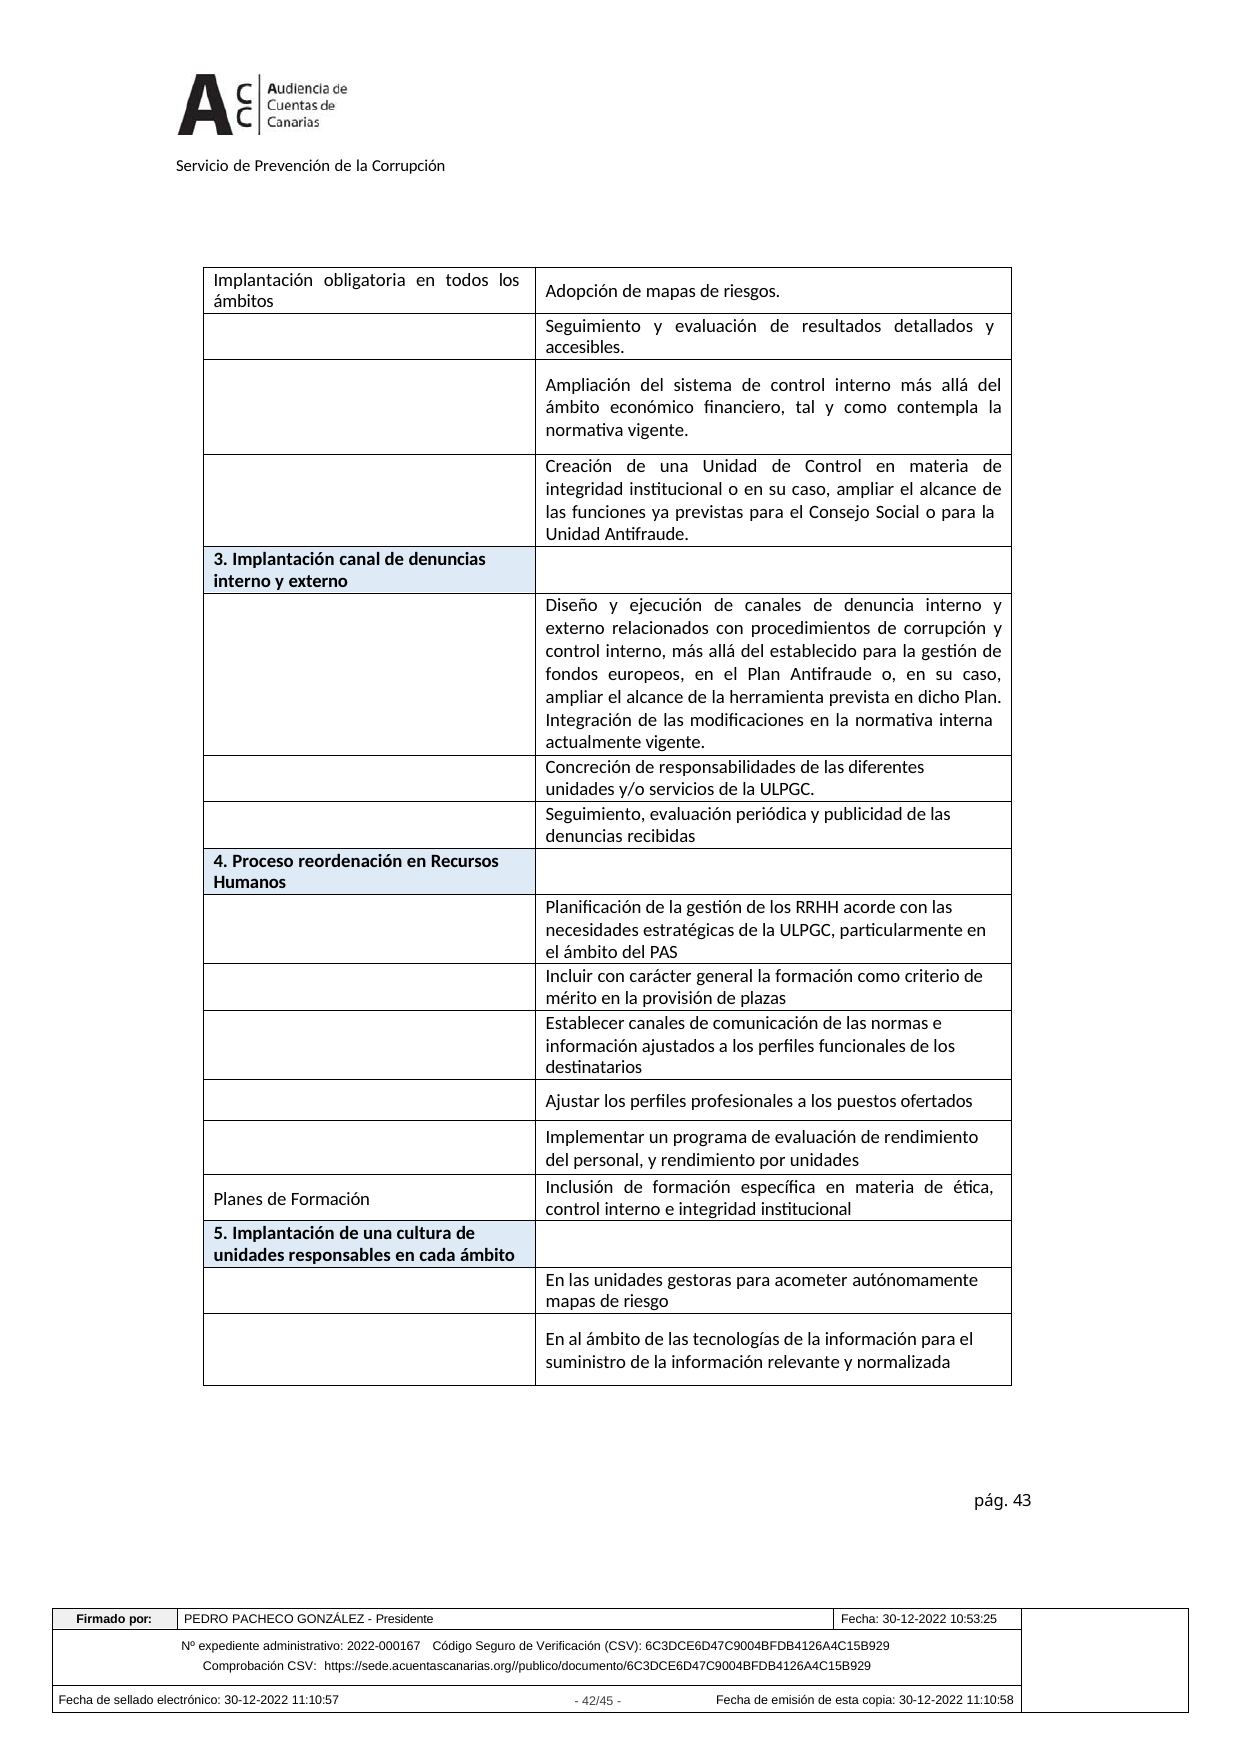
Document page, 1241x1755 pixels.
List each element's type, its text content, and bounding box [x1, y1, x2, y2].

table_cell [204, 1314, 535, 1384]
table_cell En al ámbito de las tecnologías de la información para el suministro de la información relevante y normalizada [536, 1314, 1011, 1384]
table_cell [536, 1221, 1011, 1267]
table_cell [204, 360, 535, 453]
table_cell Implementar un programa de evaluación de rendimiento del personal, y rendimiento por unidades [536, 1121, 1011, 1174]
table_cell Diseño y ejecución de canales de denuncia interno y externo relacionados con procedimientos de corrupción y control interno, más allá del establecido para la gestión de fondos europeos, en el Plan Antifraude o, en su caso, ampliar el alcance de la herramienta prevista en dicho Plan. Integración de las modificaciones en la normativa interna actualmente vigente. [536, 594, 1011, 754]
table_cell Establecer canales de comunicación de las normas e información ajustados a los perfiles funcionales de los destinatarios [536, 1011, 1011, 1079]
table_cell [204, 594, 535, 754]
table_cell Incluir con carácter general la formación como criterio de mérito en la provisión de plazas [536, 964, 1011, 1010]
table_cell [204, 756, 535, 801]
table_header Adopción de mapas de riesgos. [536, 268, 1011, 313]
table_cell Planes de Formación [204, 1175, 535, 1220]
table_cell [204, 895, 535, 963]
table_cell Ampliación del sistema de control interno más allá del ámbito económico financiero, tal y como contempla la normativa vigente. [536, 360, 1011, 453]
table_cell Creación de una Unidad de Control en materia de integridad institucional o en su caso, ampliar el alcance de las funciones ya previstas para el Consejo Social o para la Unidad Antifraude. [536, 455, 1011, 546]
table_cell Ajustar los perfiles profesionales a los puestos ofertados [536, 1080, 1011, 1120]
table_cell 4. Proceso reordenación en Recursos Humanos [204, 849, 535, 894]
table_cell [204, 802, 535, 848]
table_cell [204, 1268, 535, 1313]
table_header Implantación obligatoria en todos los ámbitos [204, 268, 535, 313]
table_cell 5. Implantación de una cultura de unidades responsables en cada ámbito [204, 1221, 535, 1267]
table_cell Inclusión de formación específica en materia de ética, control interno e integridad institucional [536, 1175, 1011, 1220]
table_cell [204, 1121, 535, 1174]
table_cell [204, 1011, 535, 1079]
table_cell Seguimiento y evaluación de resultados detallados y accesibles. [536, 314, 1011, 359]
table_cell Planificación de la gestión de los RRHH acorde con las necesidades estratégicas de la ULPGC, particularmente en el ámbito del PAS [536, 895, 1011, 963]
table_cell [204, 314, 535, 359]
table_cell [536, 849, 1011, 894]
table_cell [204, 1080, 535, 1120]
table_cell 3. Implantación canal de denuncias interno y externo [204, 547, 535, 592]
table_cell En las unidades gestoras para acometer autónomamente mapas de riesgo [536, 1268, 1011, 1313]
table_cell [204, 964, 535, 1010]
table_cell Seguimiento, evaluación periódica y publicidad de las denuncias recibidas [536, 802, 1011, 848]
table_cell [536, 547, 1011, 592]
table_cell [204, 455, 535, 546]
table_cell Concreción de responsabilidades de las diferentes unidades y/o servicios de la ULPGC. [536, 756, 1011, 801]
